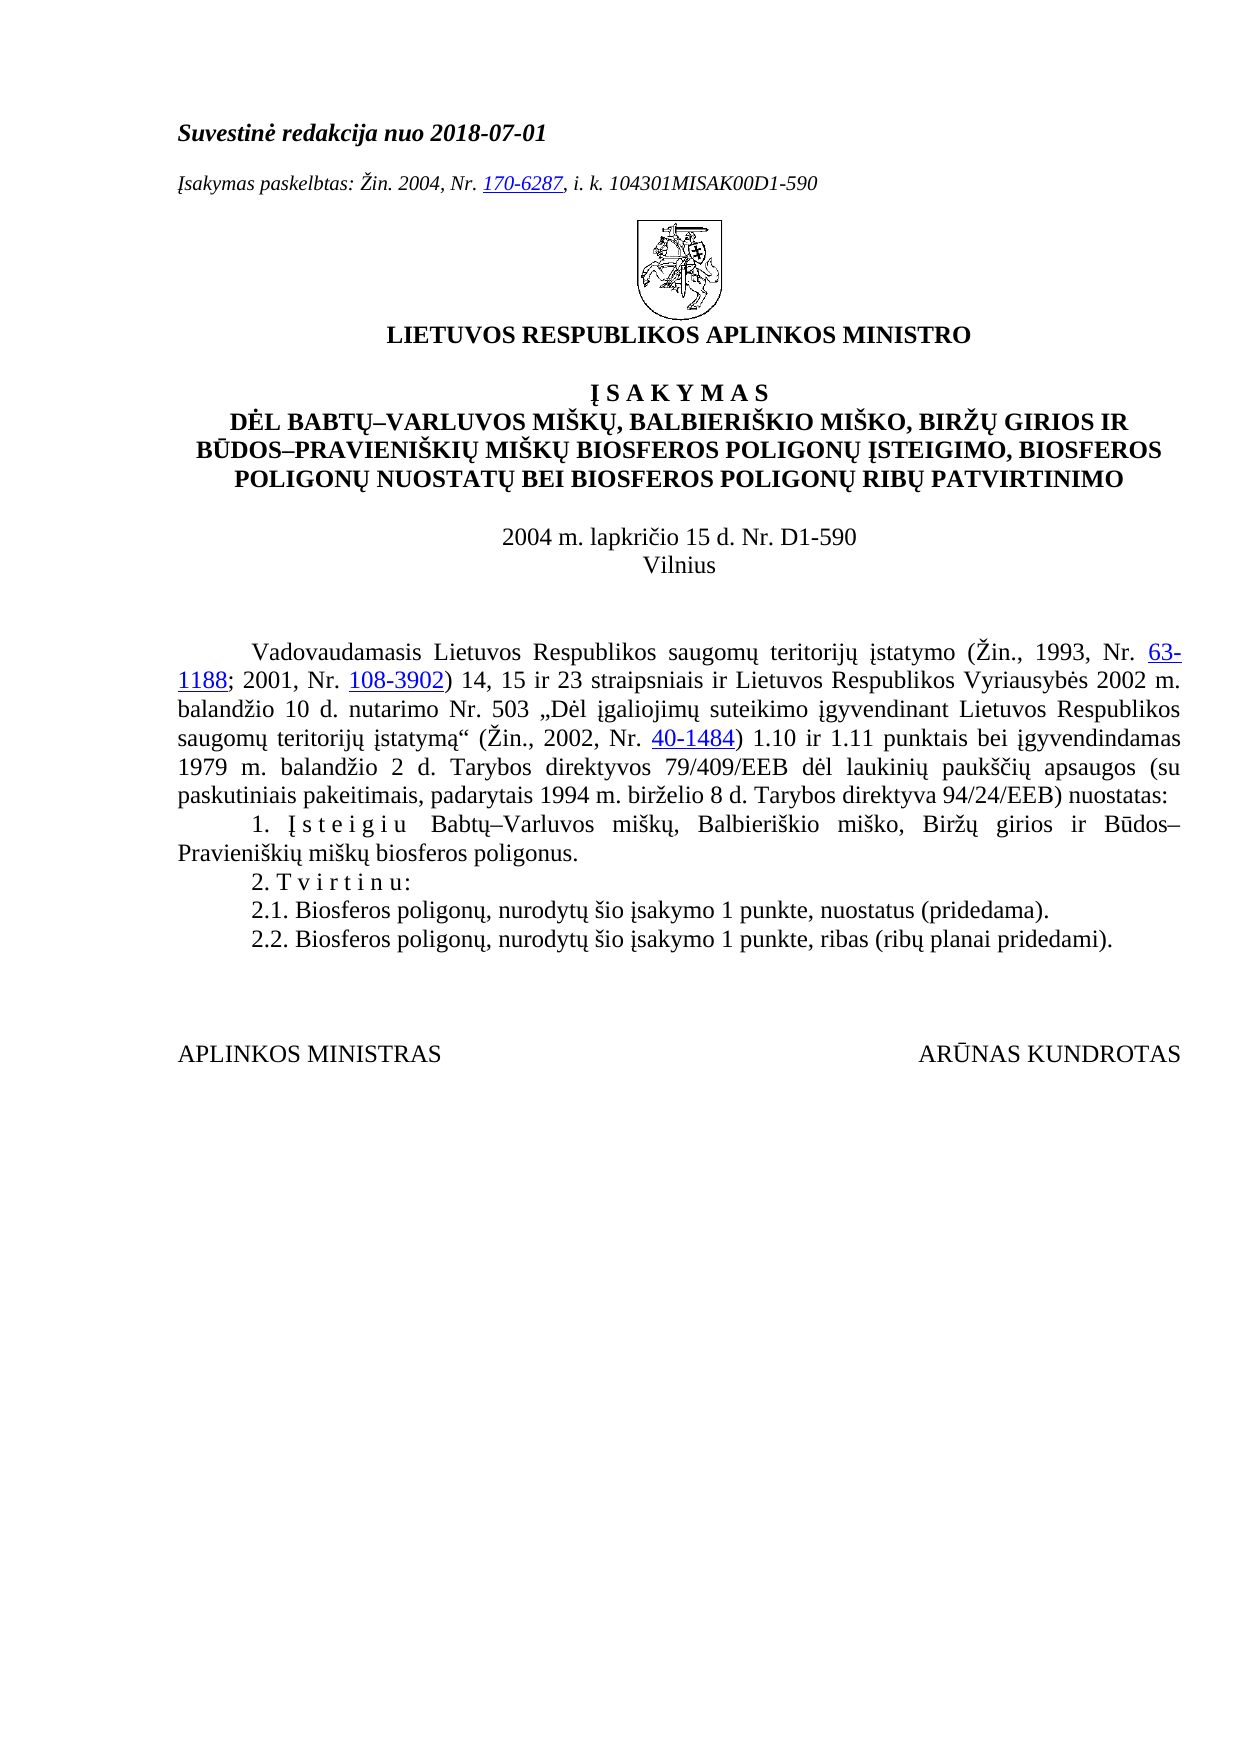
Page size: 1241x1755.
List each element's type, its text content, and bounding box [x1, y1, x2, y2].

text 2.2. Biosferos poligonų, nurodytų šio įsakymo 1 punkte, ribas (ribų planai pridedami). [177, 924, 1181, 953]
text 2. Tvirtinu: [177, 867, 1181, 896]
text 2.1. Biosferos poligonų, nurodytų šio įsakymo 1 punkte, nuostatus (pridedama). [177, 896, 1181, 924]
text DĖL BABTŲ–VARLUVOS MIŠKŲ, BALBIERIŠKIO MIŠKO, BIRŽŲ GIRIOS IR BŪDOS–PRAVIENIŠKIŲ MIŠKŲ BIOSFEROS POLIGONŲ ĮSTEIGIMO, BIOSFEROS POLIGONŲ NUOSTATŲ BEI BIOSFEROS POLIGONŲ RIBŲ PATVIRTINIMO [177, 407, 1181, 493]
text Į S A K Y M A S [177, 378, 1181, 407]
text 1. Įsteigiu Babtų–Varluvos miškų, Balbieriškio miško, Biržų girios ir Būdos–Pravieniškių miškų biosferos poligonus. [177, 809, 1181, 867]
text Vadovaudamasis Lietuvos Respublikos saugomų teritorijų įstatymo (Žin., 1993, Nr. 63-1188; 2001, Nr. 108-3902) 14, 15 ir 23 straipsniais ir Lietuvos Respublikos Vyriausybės 2002 m. balandžio 10 d. nutarimo Nr. 503 „Dėl įgaliojimų suteikimo įgyvendinant Lietuvos Respublikos saugomų teritorijų įstatymą“ (Žin., 2002, Nr. 40-1484) 1.10 ir 1.11 punktais bei įgyvendindamas 1979 m. balandžio 2 d. Tarybos direktyvos 79/409/EEB dėl laukinių paukščių apsaugos (su paskutiniais pakeitimais, padarytais 1994 m. birželio 8 d. Tarybos direktyva 94/24/EEB) nuostatas: [177, 637, 1181, 809]
text APLINKOS MINISTRAS ARŪNAS KUNDROTAS [177, 1039, 1181, 1068]
text Įsakymas paskelbtas: Žin. 2004, Nr. 170-6287, i. k. 104301MISAK00D1-590 [177, 171, 1181, 195]
text LIETUVOS RESPUBLIKOS APLINKOS MINISTRO [177, 321, 1181, 349]
text Suvestinė redakcija nuo 2018-07-01 [177, 118, 1181, 147]
text Vilnius [177, 551, 1181, 579]
text 2004 m. lapkričio 15 d. Nr. D1-590 [177, 522, 1181, 551]
